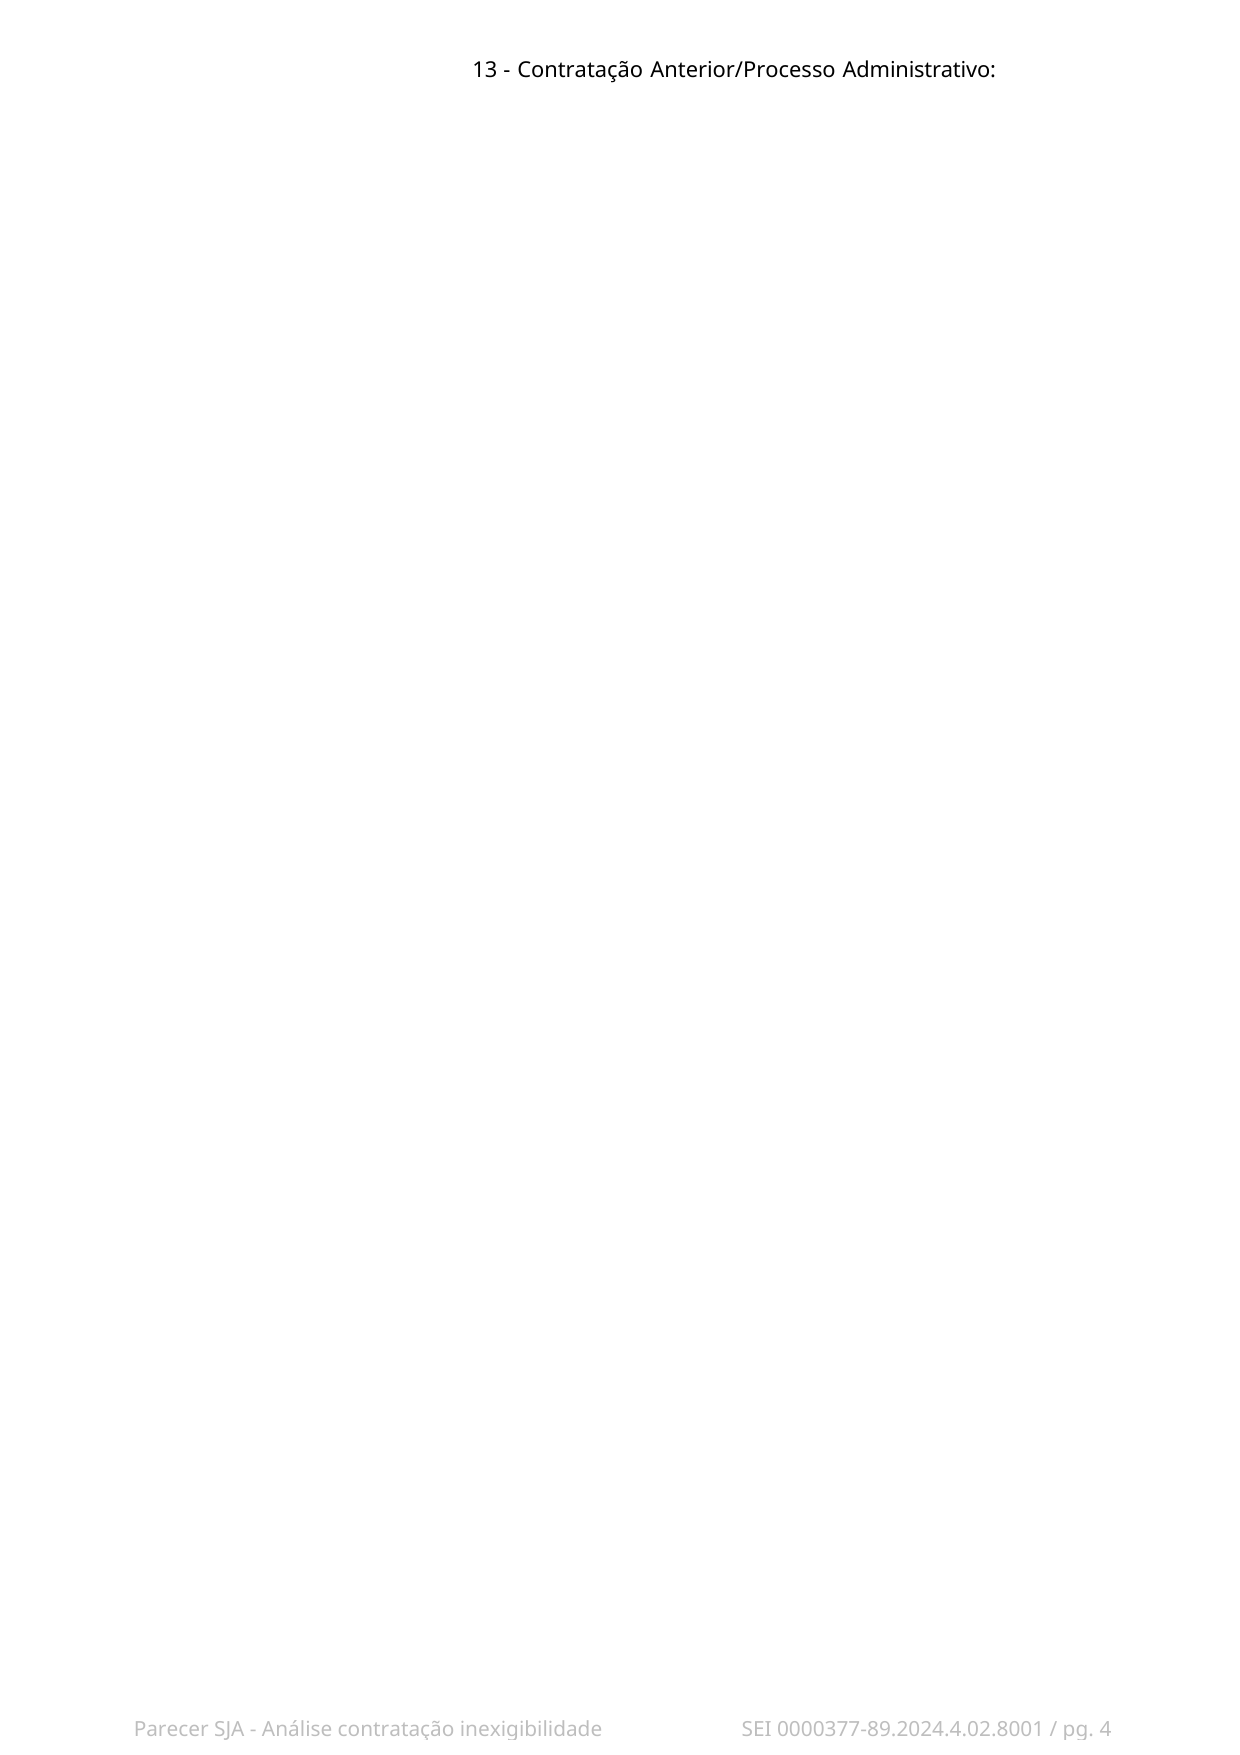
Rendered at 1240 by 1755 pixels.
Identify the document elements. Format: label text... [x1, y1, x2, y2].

list - Contratação Anterior/Processo Administrativo: [472, 54, 1181, 84]
